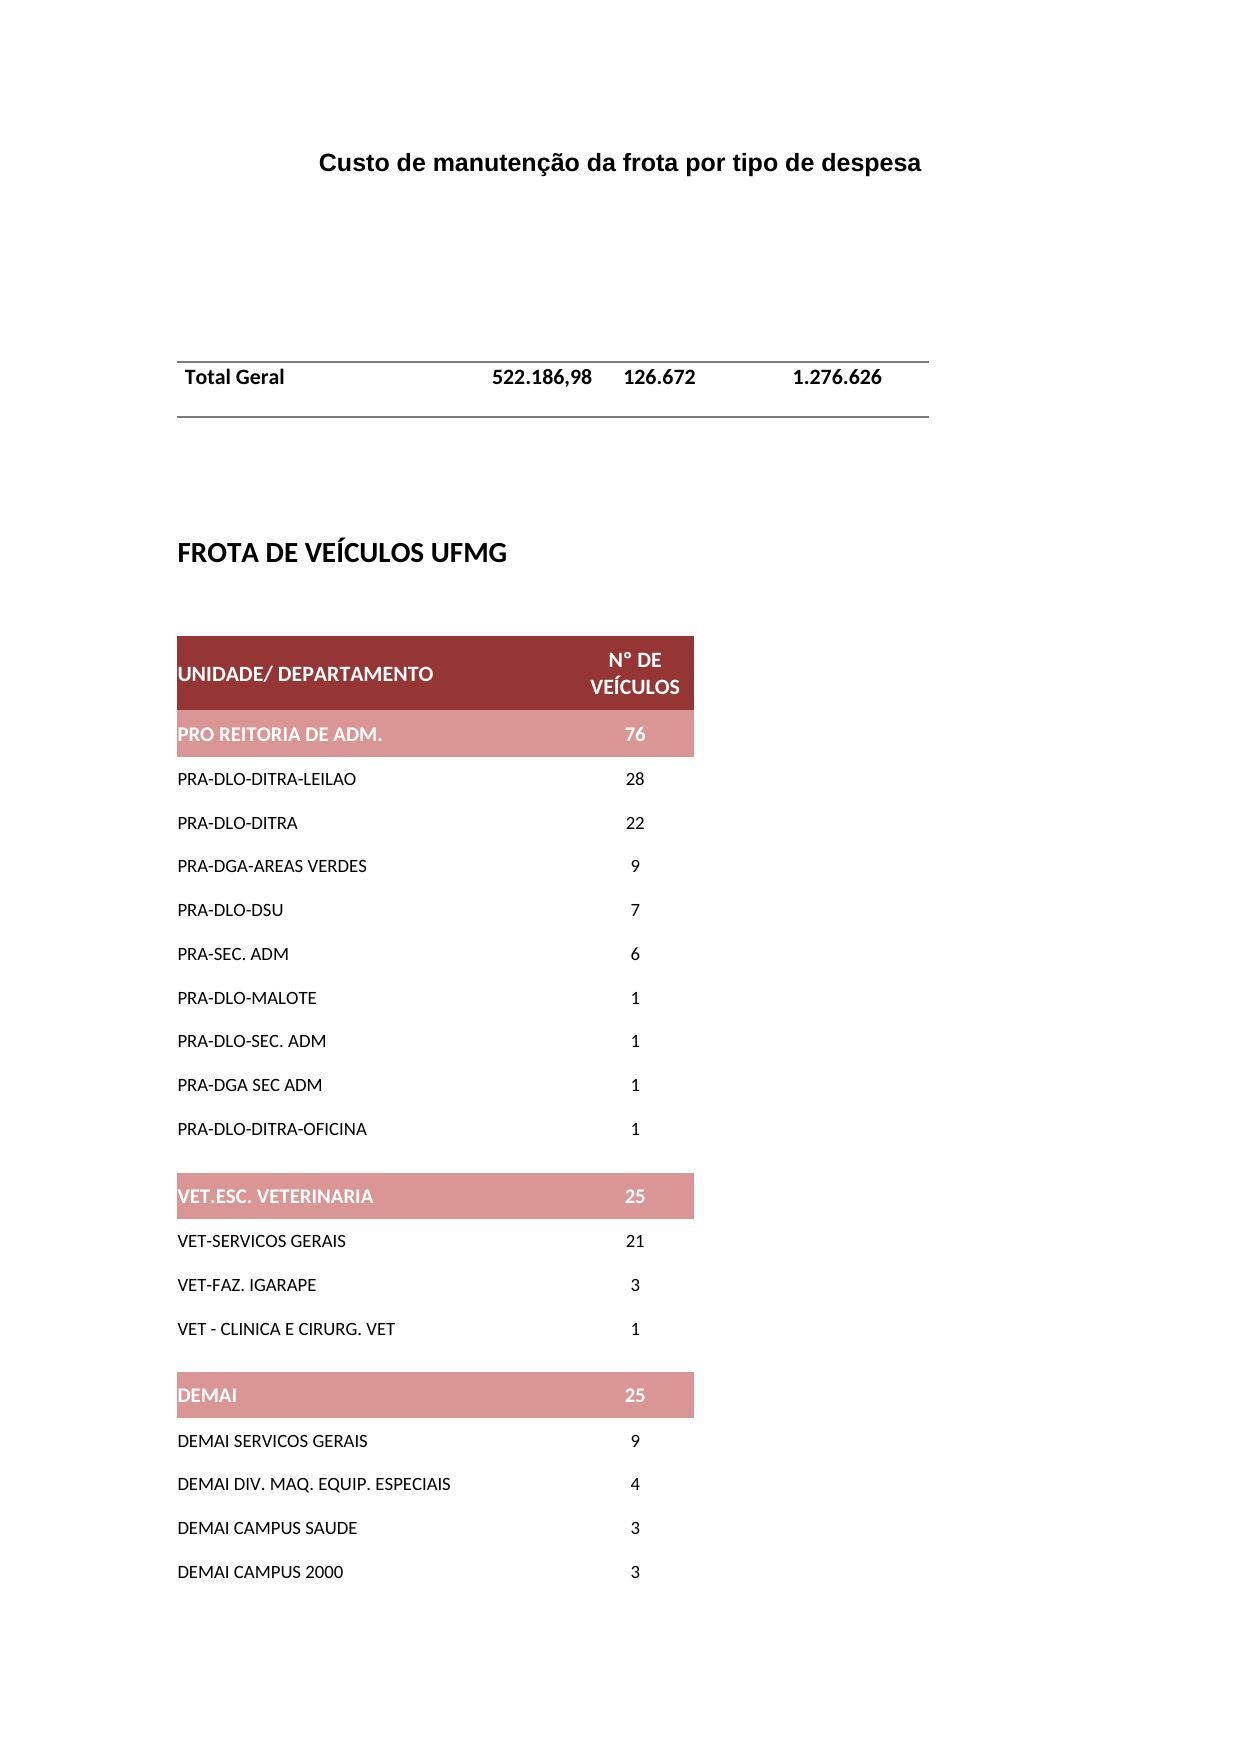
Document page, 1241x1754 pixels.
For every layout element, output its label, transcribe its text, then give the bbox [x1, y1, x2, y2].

table_cell VET.ESC. VETERINARIA [177, 1173, 576, 1219]
table_cell 1 [576, 1107, 694, 1150]
table_cell DEMAI CAMPUS SAUDE [177, 1506, 576, 1549]
table_cell 522.186,98 [485, 363, 616, 416]
table_header [177, 309, 484, 361]
table_cell [177, 1350, 576, 1372]
table_cell PRA-DLO-DSU [177, 888, 576, 932]
table_cell VET - CLINICA E CIRURG. VET [177, 1306, 576, 1350]
table_cell PRA-DLO-DITRA-LEILAO [177, 757, 576, 800]
table_cell DEMAI SERVICOS GERAIS [177, 1418, 576, 1462]
table_cell 9 [576, 844, 694, 888]
table_cell 1.276.626 [785, 363, 928, 416]
table_cell [576, 1150, 694, 1172]
table_cell 3 [576, 1263, 694, 1306]
table_cell PRA-DLO-DITRA-OFICINA [177, 1107, 576, 1150]
table_cell DEMAI CAMPUS 2000 [177, 1550, 576, 1593]
table_cell 7 [576, 888, 694, 932]
table_header UNIDADE/ DEPARTAMENTO [177, 636, 576, 710]
table_cell 1 [576, 1019, 694, 1063]
table_cell Total Geral [177, 363, 484, 416]
table_cell 76 [576, 710, 694, 757]
table_header [485, 309, 616, 361]
table_cell VET-SERVICOS GERAIS [177, 1219, 576, 1262]
table_cell PRA-DLO-MALOTE [177, 975, 576, 1019]
table_cell 1 [576, 1306, 694, 1350]
table_cell DEMAI DIV. MAQ. EQUIP. ESPECIAIS [177, 1462, 576, 1506]
table_cell 1 [576, 975, 694, 1019]
table_cell 3 [576, 1550, 694, 1593]
table_cell PRA-DLO-SEC. ADM [177, 1019, 576, 1063]
table_cell [576, 1350, 694, 1372]
table_cell PRA-DLO-DITRA [177, 800, 576, 844]
table_cell PRA-DGA-AREAS VERDES [177, 844, 576, 888]
table_cell 1 [576, 1063, 694, 1107]
table_cell 25 [576, 1173, 694, 1219]
table_cell 6 [576, 932, 694, 975]
table_cell 9 [576, 1418, 694, 1462]
table_cell 28 [576, 757, 694, 800]
table_cell 22 [576, 800, 694, 844]
table_cell 126.672 [616, 363, 785, 416]
table_header [785, 309, 928, 361]
table_cell 3 [576, 1506, 694, 1549]
table_cell [177, 1150, 576, 1172]
table_cell PRA-SEC. ADM [177, 932, 576, 975]
table_cell DEMAI [177, 1372, 576, 1418]
table_cell 21 [576, 1219, 694, 1262]
table_cell PRA-DGA SEC ADM [177, 1063, 576, 1107]
table_cell 4 [576, 1462, 694, 1506]
text Custo de manutenção da frota por tipo de despesa [177, 148, 1063, 176]
text FROTA DE VEÍCULOS UFMG [177, 534, 1063, 569]
table_cell 25 [576, 1372, 694, 1418]
table_header Nº DE VEÍCULOS [576, 636, 694, 710]
table_cell VET-FAZ. IGARAPE [177, 1263, 576, 1306]
table_cell PRO REITORIA DE ADM. [177, 710, 576, 757]
table_header [616, 309, 785, 361]
